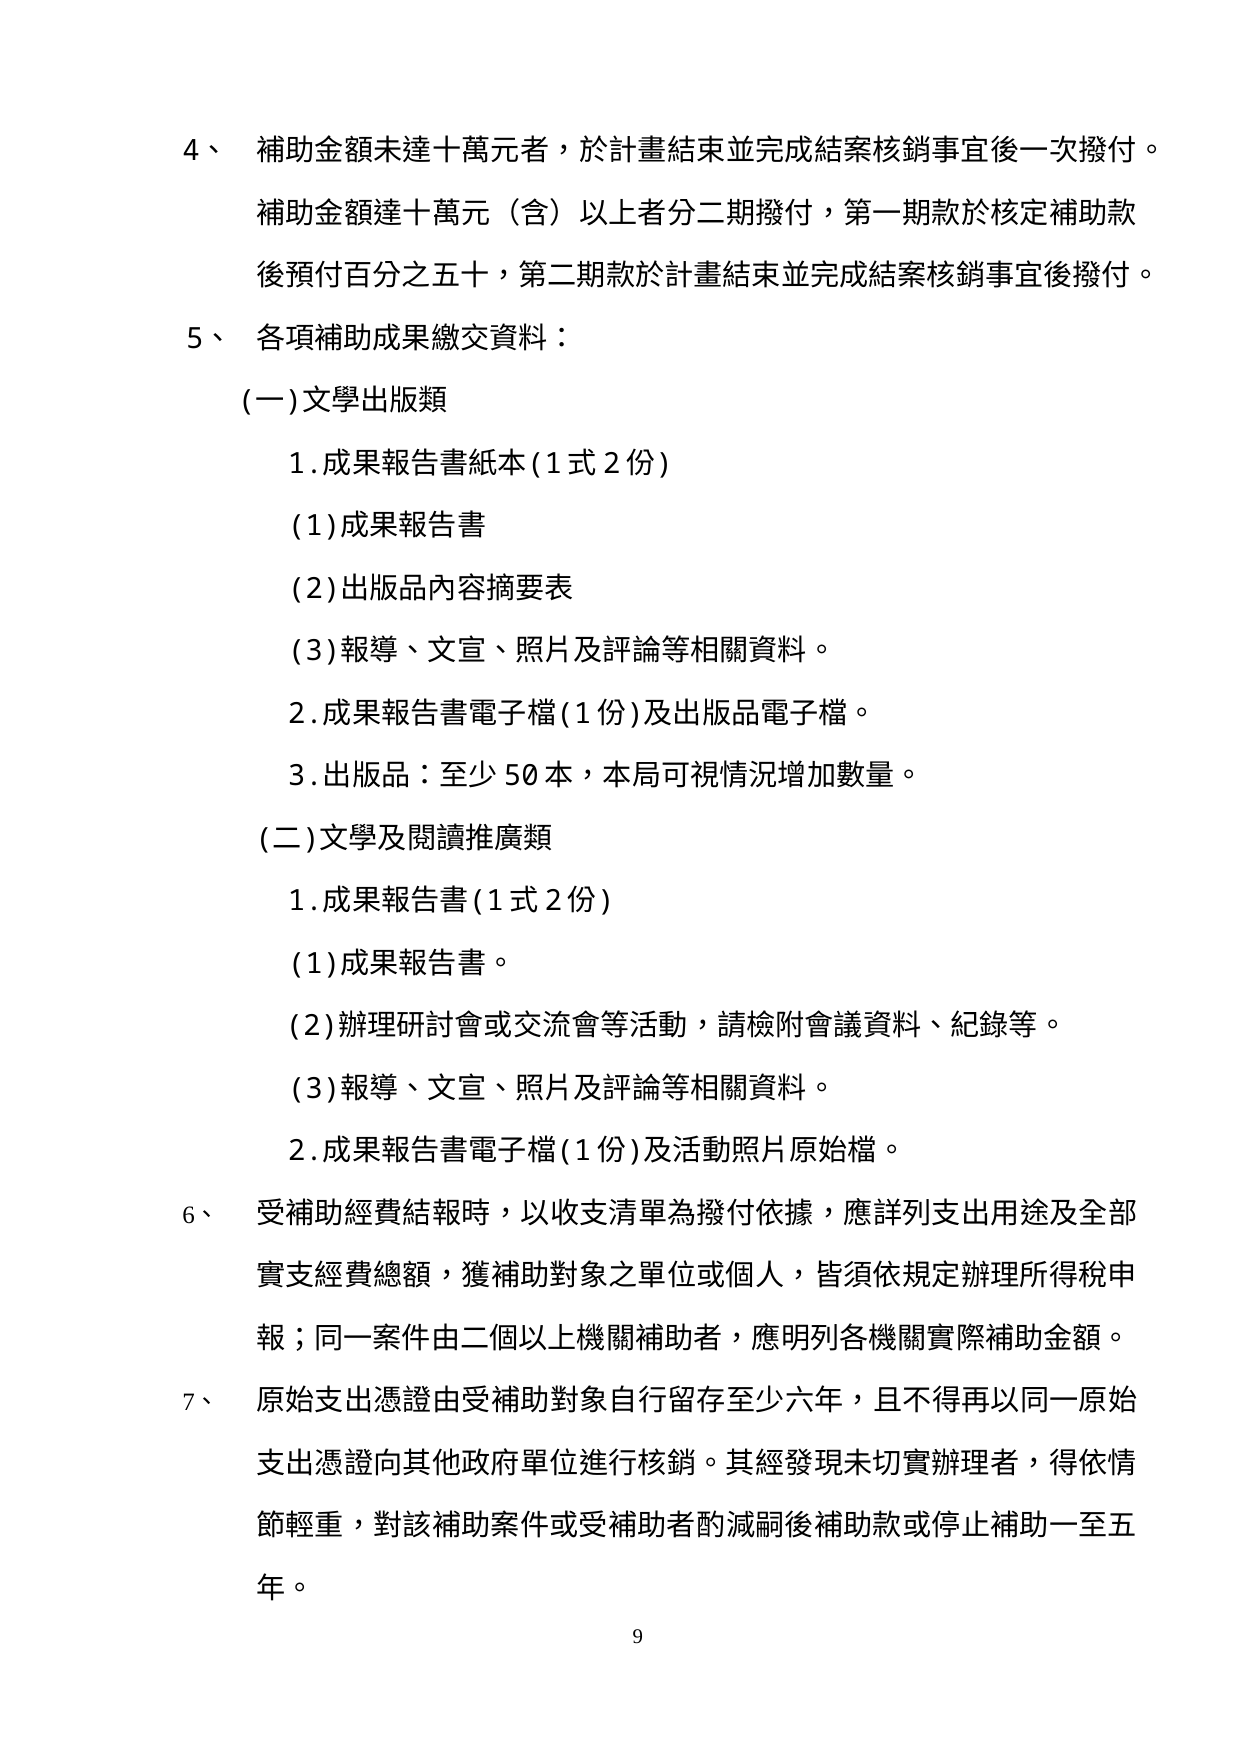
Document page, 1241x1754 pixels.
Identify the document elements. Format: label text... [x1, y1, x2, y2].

text (1)成果報告書 [288, 481, 1137, 544]
text 1.成果報告書(1式2份) [288, 856, 1137, 919]
list 受補助經費結報時，以收支清單為撥付依據，應詳列支出用途及全部實支經費總額，獲補助對象之單位或個人，皆須依規定辦理所得稅申報；同一案件由二個以上機關補助者，應明列各機關實際補助金額。 [182, 1169, 1137, 1356]
text (1)成果報告書。 [288, 919, 1137, 981]
text (二)文學及閱讀推廣類 [202, 794, 1137, 856]
list 原始支出憑證由受補助對象自行留存至少六年，且不得再以同一原始支出憑證向其他政府單位進行核銷。其經發現未切實辦理者，得依情節輕重，對該補助案件或受補助者酌減嗣後補助款或停止補助一至五年。 [182, 1356, 1137, 1606]
text 2.成果報告書電子檔(1份)及活動照片原始檔。 [252, 1106, 1137, 1169]
text (2)辦理研討會或交流會等活動，請檢附會議資料、紀錄等。 [285, 981, 1137, 1044]
text 1.成果報告書紙本(1式2份) [288, 419, 1137, 481]
text (3)報導、文宣、照片及評論等相關資料。 [288, 1044, 1137, 1106]
text (2)出版品內容摘要表 [288, 544, 1137, 606]
text (一)文學出版類 [202, 356, 1137, 419]
list 補助金額未達十萬元者，於計畫結束並完成結案核銷事宜後一次撥付。補助金額達十萬元（含）以上者分二期撥付，第一期款於核定補助款後預付百分之五十，第二期款於計畫結束並完成結案核銷事宜後撥付。 [182, 106, 1137, 294]
list 各項補助成果繳交資料： [186, 294, 1137, 356]
text (3)報導、文宣、照片及評論等相關資料。 [288, 606, 1137, 669]
text 3.出版品：至少50本，本局可視情況增加數量。 [288, 731, 1137, 794]
text 2.成果報告書電子檔(1份)及出版品電子檔。 [252, 669, 1137, 731]
